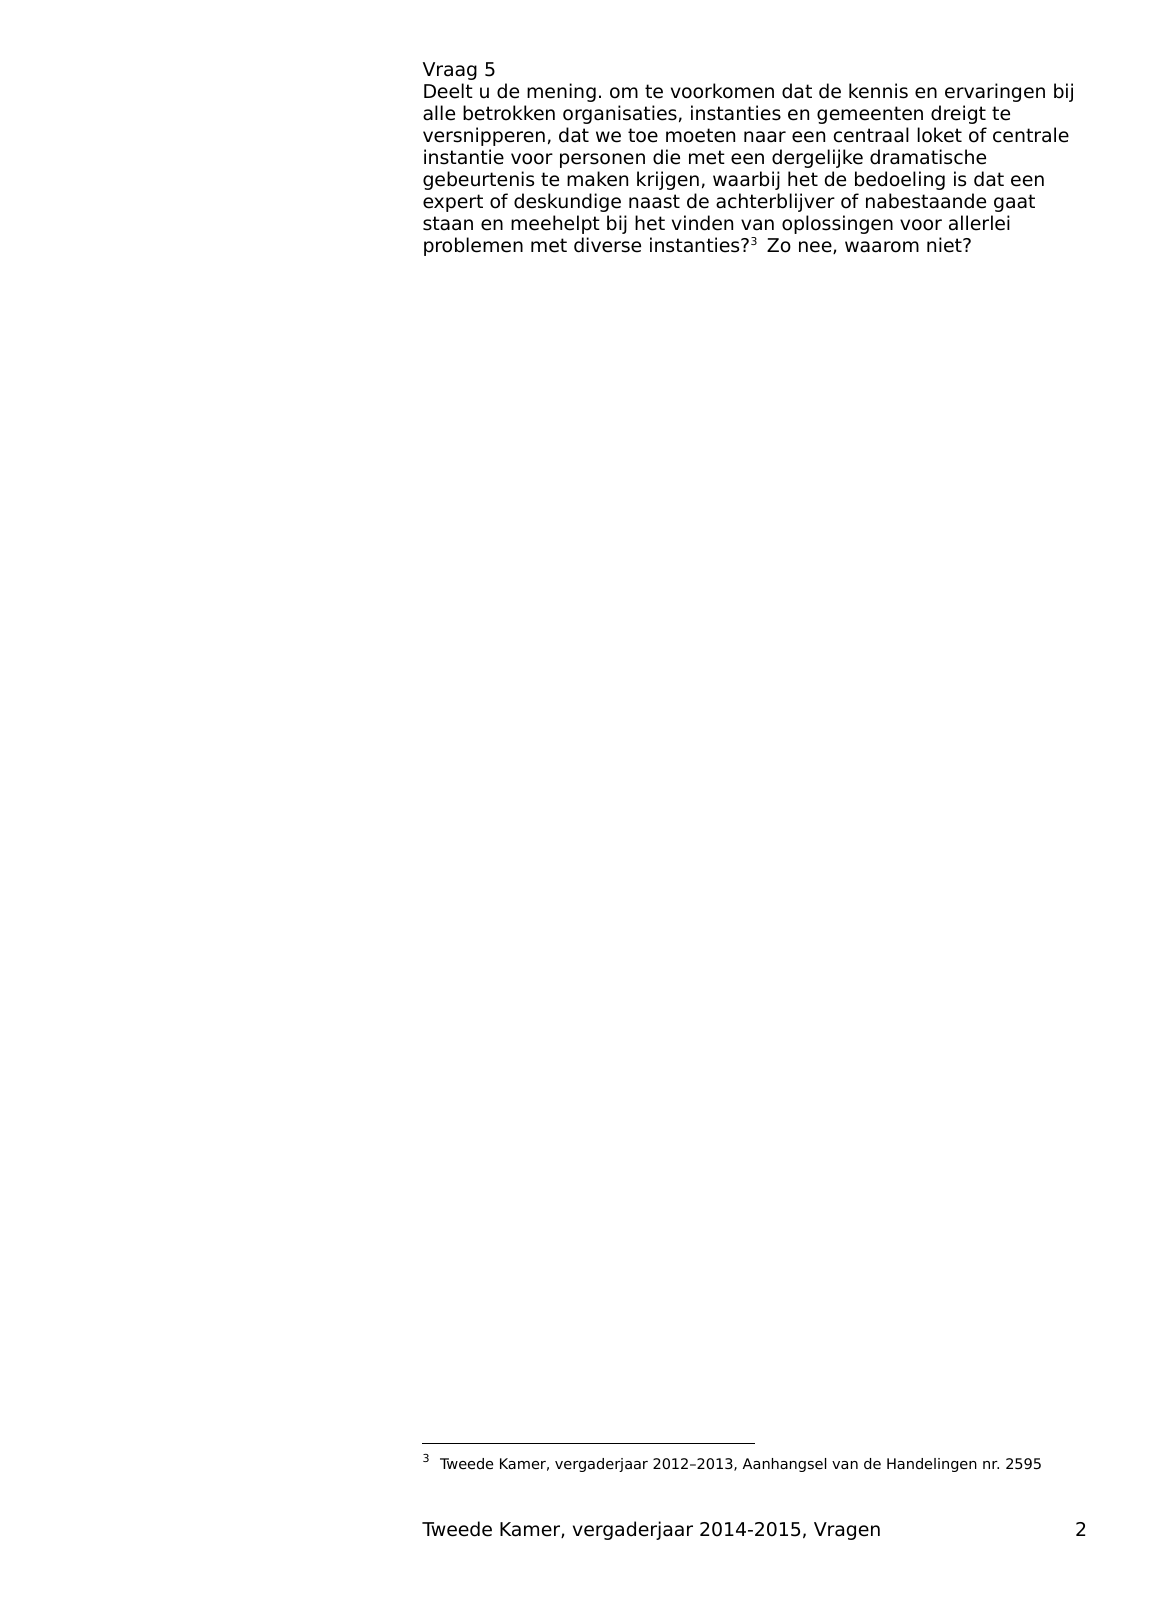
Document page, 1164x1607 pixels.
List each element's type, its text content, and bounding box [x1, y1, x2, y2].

text Tweede Kamer, vergaderjaar 2012–2013, Aanhangsel van de Handelingen nr. 2595 [422, 1452, 1087, 1474]
text Deelt u de mening. om te voorkomen dat de kennis en ervaringen bij alle betrokken organisaties, instanties en gemeenten dreigt te versnipperen, dat we toe moeten naar een centraal loket of centrale instantie voor personen die met een dergelijke dramatische gebeurtenis te maken krijgen, waarbij het de bedoeling is dat een expert of deskundige naast de achterblijver of nabestaande gaat staan en meehelpt bij het vinden van oplossingen voor allerlei problemen met diverse instanties? Zo nee, waarom niet? [422, 81, 1087, 257]
text Vraag 5 [422, 59, 1087, 81]
